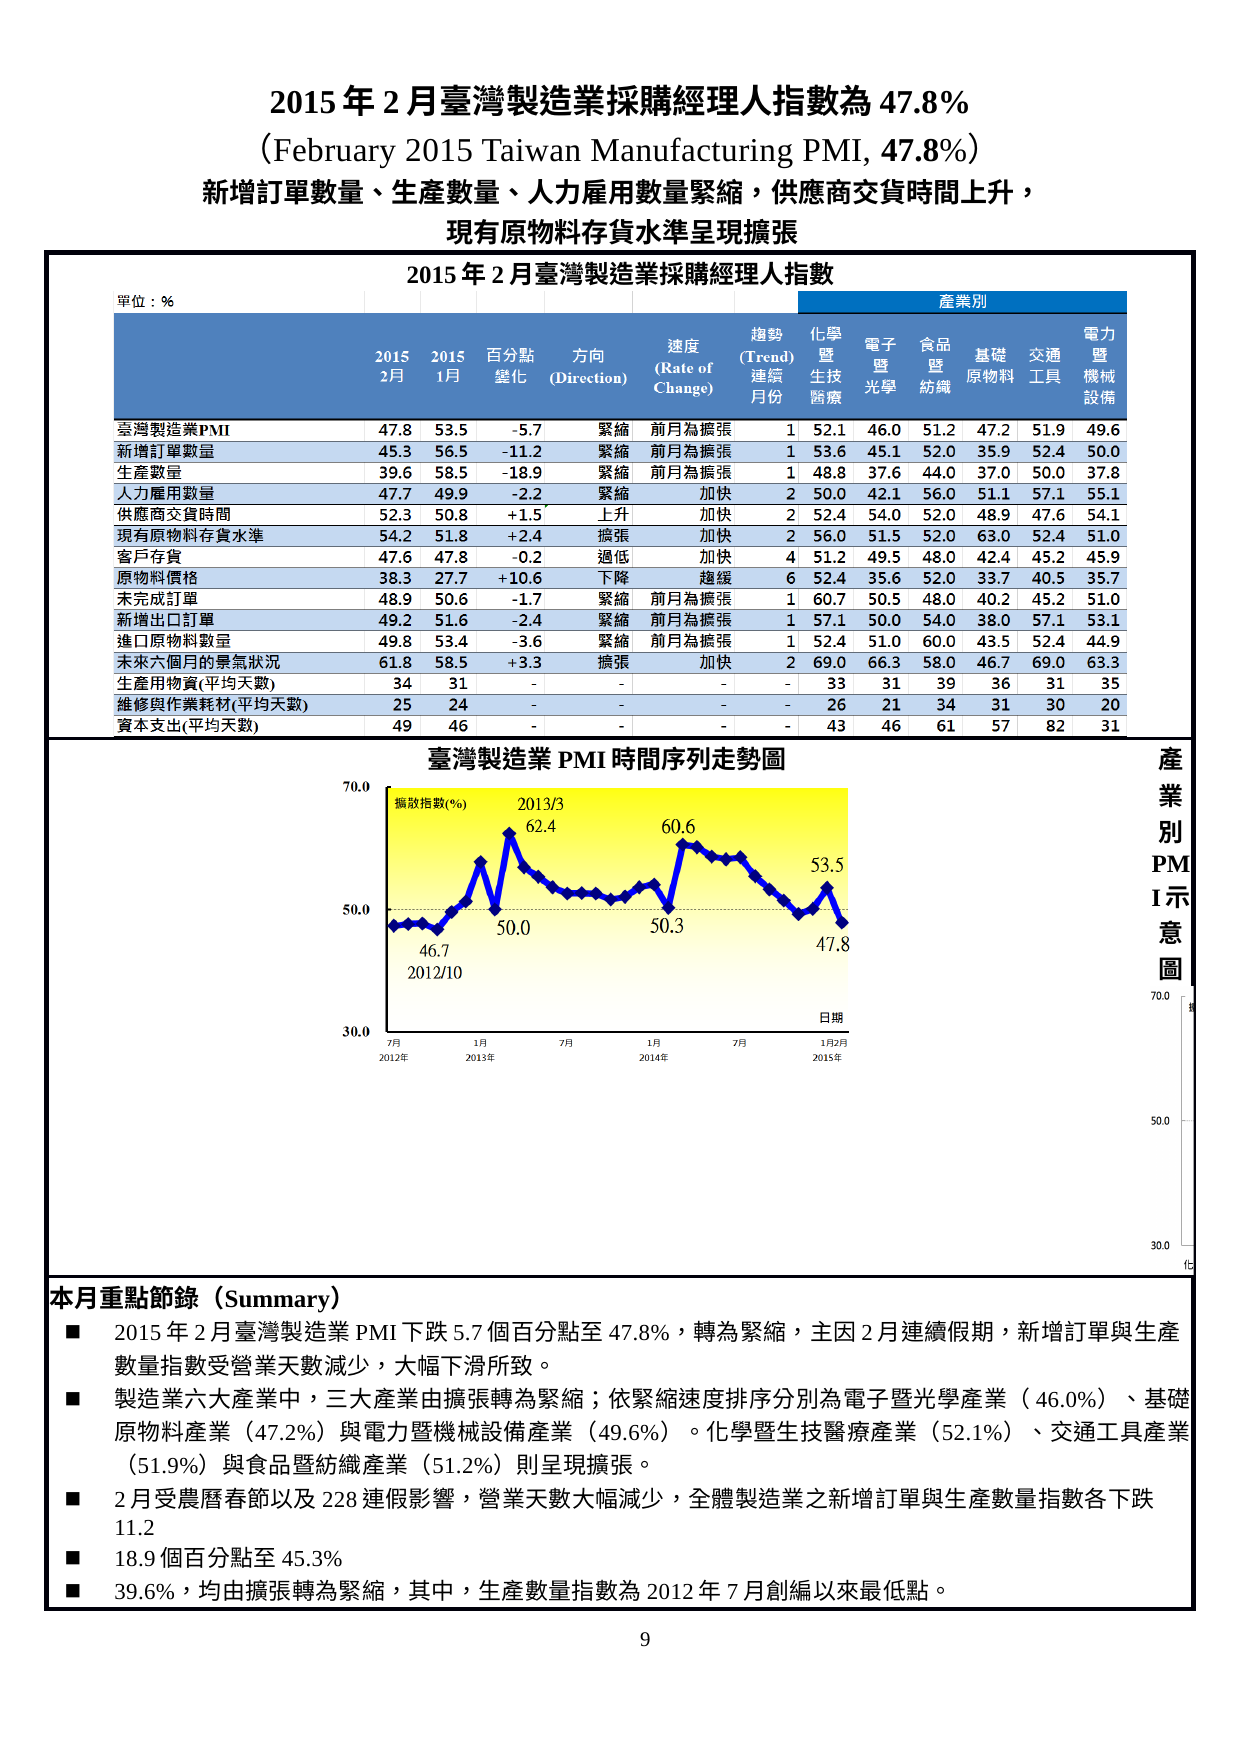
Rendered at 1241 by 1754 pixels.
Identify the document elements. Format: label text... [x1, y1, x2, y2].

picture [341, 776, 853, 1065]
table_header 2015年2月臺灣製造業採購經理人指數 [49, 255, 1191, 737]
picture [113, 291, 1127, 737]
text 現有原物料存貨水準呈現擴張 [26, 211, 1218, 250]
subtitle 2015年2月臺灣製造業採購經理人指數為47.8% [75, 75, 1165, 123]
picture [1150, 986, 1194, 1275]
table_cell 臺灣製造業PMI時間序列走勢圖 [49, 740, 1148, 1275]
table_cell 本月重點節錄（Summary） 2015年2月臺灣製造業PMI下跌5.7個百分點至47.8%，轉為緊縮，主因2月連續假期，新增訂單與生產數量指數受營業天數減少，大幅下滑所致。 製造業六大產業中，三大產業由擴張轉為緊縮；依緊縮速度排序分別為電子暨光學產業（46.0%）、基礎原物料產業（47.2%）與電力暨機械設備產業（49.6%）。化學暨生技醫療產業（52.1%）、交通工具產業（51.9%）與食品暨紡織產業（51.2%）則呈現擴張。 2月受農曆春節以及228連假影響，營業天數大幅減少，全體製造業之新增訂單與生產數量指數各下跌11.2 18.9個百分點至45.3% 39.6%，均由擴張轉為緊縮，其中，生產數量指數為2012年7月創編以來最低點。 全體製造業之人力雇用數量指數續跌2.2個百分點至47.7%，為指數創編以來最低。 全體製造業已連續2個月回報供應商交貨時間較前月上升（高於50.0%），指數續揚1.5個百分點至52.3%，顯示採購傾向賣方市場。 全體製造業之原物料存貨指數已連續2個月呈現擴張，本月指數續揚2.4個百分點至54.2%。 全體製造業之未完成訂單指數由擴張轉為緊縮，本月指數下跌1.7個百分點至48.9%。 全體製造業之新增出口訂單指數由1月的擴張再次轉為緊縮，本月指數回跌2.4個百分點至49.2%。 儘管新增訂單指數與生產指數皆轉為緊縮，全體企業對未來六個月景氣狀況仍相當樂觀，本月指數續揚3.3個百分點至61.8%，為2014年8月以來最高。 [49, 1278, 1191, 1606]
table_cell 產業別 PMI示意圖 [1148, 740, 1191, 1275]
text 新增訂單數量、生產數量、人力雇用數量緊縮，供應商交貨時間上升， [26, 171, 1218, 211]
subtitle （February 2015 Taiwan Manufacturing PMI, 47.8%） [75, 123, 1165, 171]
